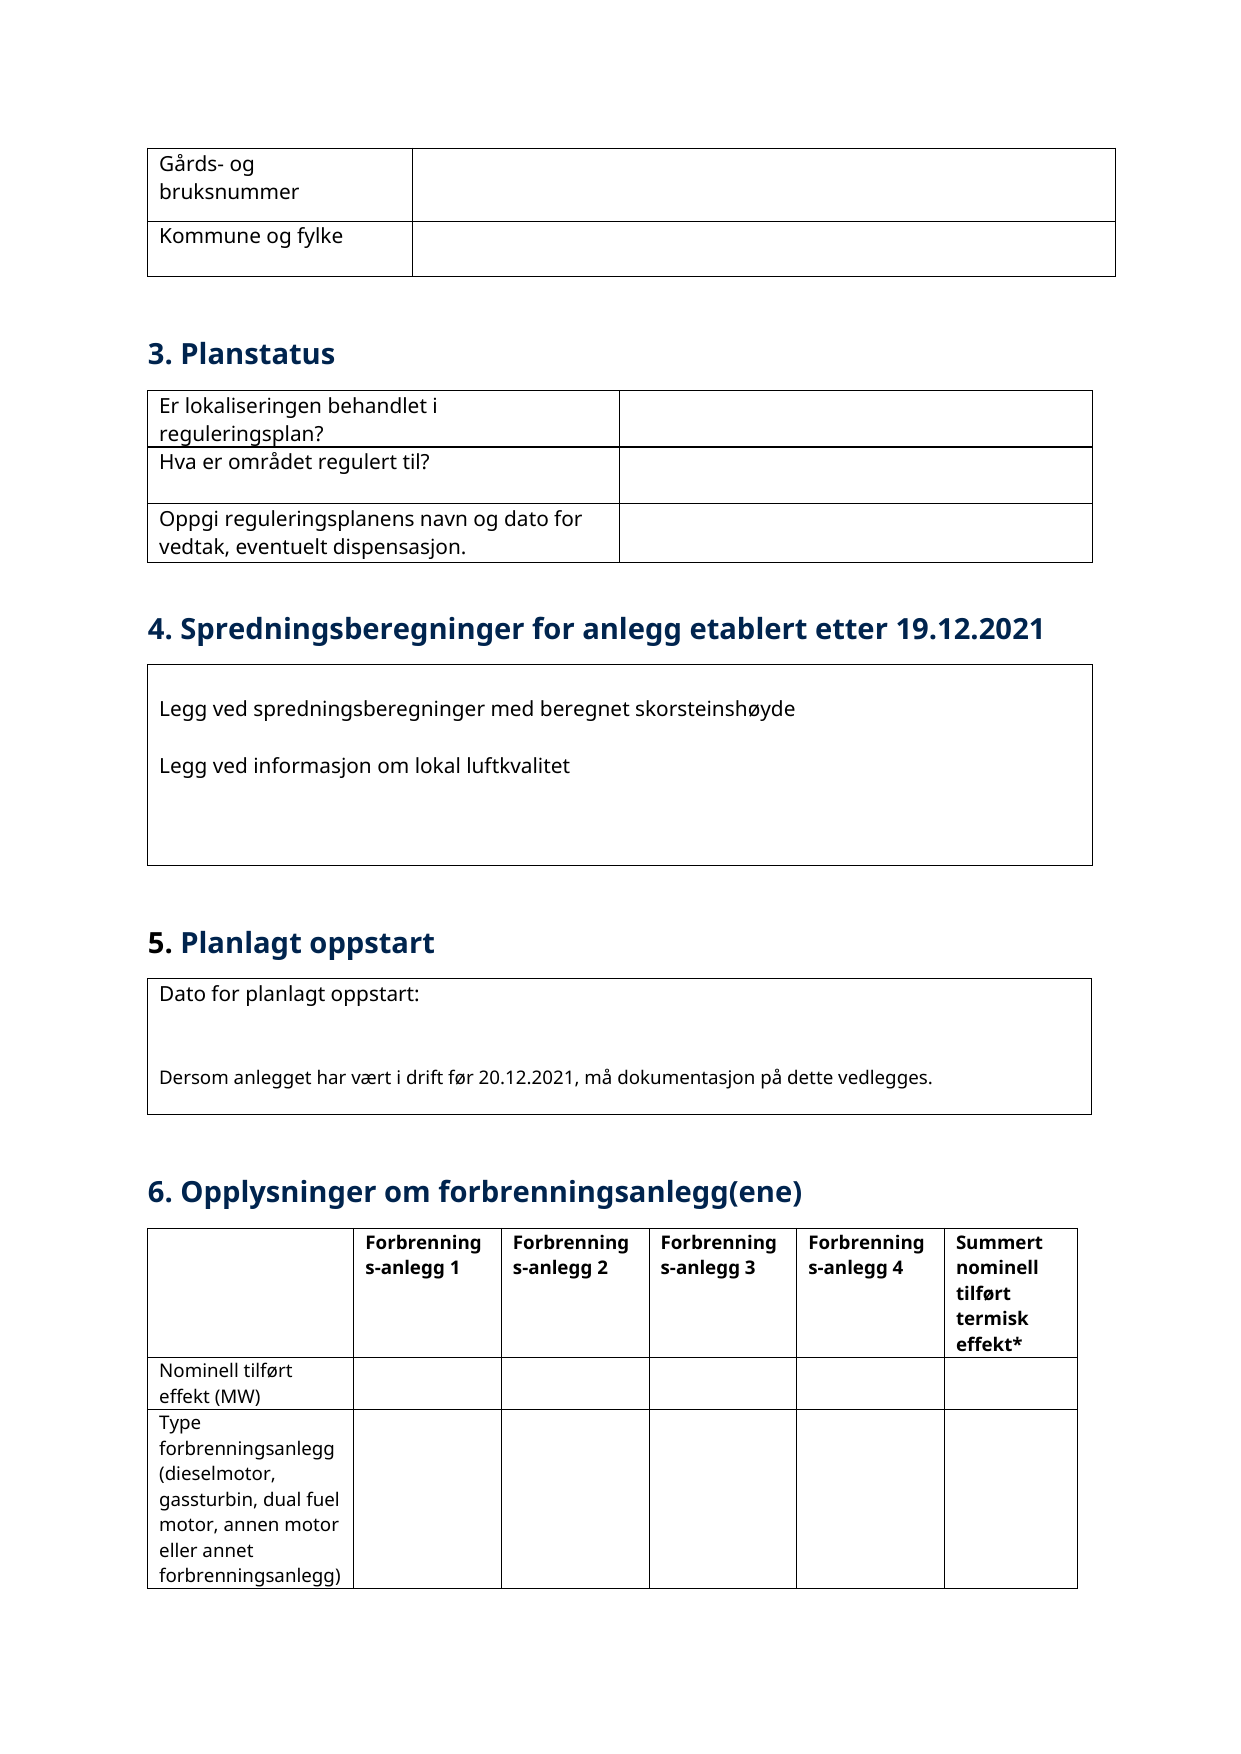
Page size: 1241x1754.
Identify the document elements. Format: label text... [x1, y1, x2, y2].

table_header Forbrennings-anlegg 3 [650, 1229, 796, 1357]
table_cell [502, 1410, 649, 1588]
table_cell [650, 1358, 796, 1409]
text 3. Planstatus [148, 333, 1093, 373]
table_cell [413, 149, 1115, 221]
table_header Dato for planlagt oppstart: Dersom anlegget har vært i drift før 20.12.2021, må dokumentasjon på dette vedlegges. [148, 979, 1091, 1114]
text 5. Planlagt oppstart [148, 922, 1093, 962]
table_cell [620, 448, 1092, 503]
table_header Forbrennings-anlegg 2 [502, 1229, 649, 1357]
table_header Er lokaliseringen behandlet i reguleringsplan? [148, 391, 619, 446]
table_cell [797, 1410, 944, 1588]
table_header Summert nominell tilført termisk effekt* [945, 1229, 1077, 1357]
text 6. Opplysninger om forbrenningsanlegg(ene) [148, 1172, 1093, 1211]
table_cell [650, 1410, 796, 1588]
table_cell Type forbrenningsanlegg (dieselmotor, gassturbin, dual fuel motor, annen motor eller annet forbrenningsanlegg) [148, 1410, 353, 1588]
table_cell [354, 1358, 501, 1409]
table_cell [354, 1410, 501, 1588]
table_header Forbrennings-anlegg 1 [354, 1229, 501, 1357]
table_cell Gårds- og bruksnummer [148, 149, 412, 221]
table_cell [797, 1358, 944, 1409]
table_cell Oppgi reguleringsplanens navn og dato for vedtak, eventuelt dispensasjon. [148, 504, 619, 562]
table_header [148, 1229, 353, 1357]
table_cell Nominell tilført effekt (MW) [148, 1358, 353, 1409]
table_cell [502, 1358, 649, 1409]
table_cell [413, 222, 1115, 276]
table_cell [620, 504, 1092, 562]
table_cell [945, 1410, 1077, 1588]
text 4. Spredningsberegninger for anlegg etablert etter 19.12.2021 [148, 608, 1093, 648]
table_header Forbrennings-anlegg 4 [797, 1229, 944, 1357]
table_header [620, 391, 1092, 446]
table_cell Hva er området regulert til? [148, 448, 619, 503]
table_header Legg ved spredningsberegninger med beregnet skorsteinshøyde Legg ved informasjon om lokal luftkvalitet [148, 665, 1092, 864]
table_cell Kommune og fylke [148, 222, 412, 276]
table_cell [945, 1358, 1077, 1409]
